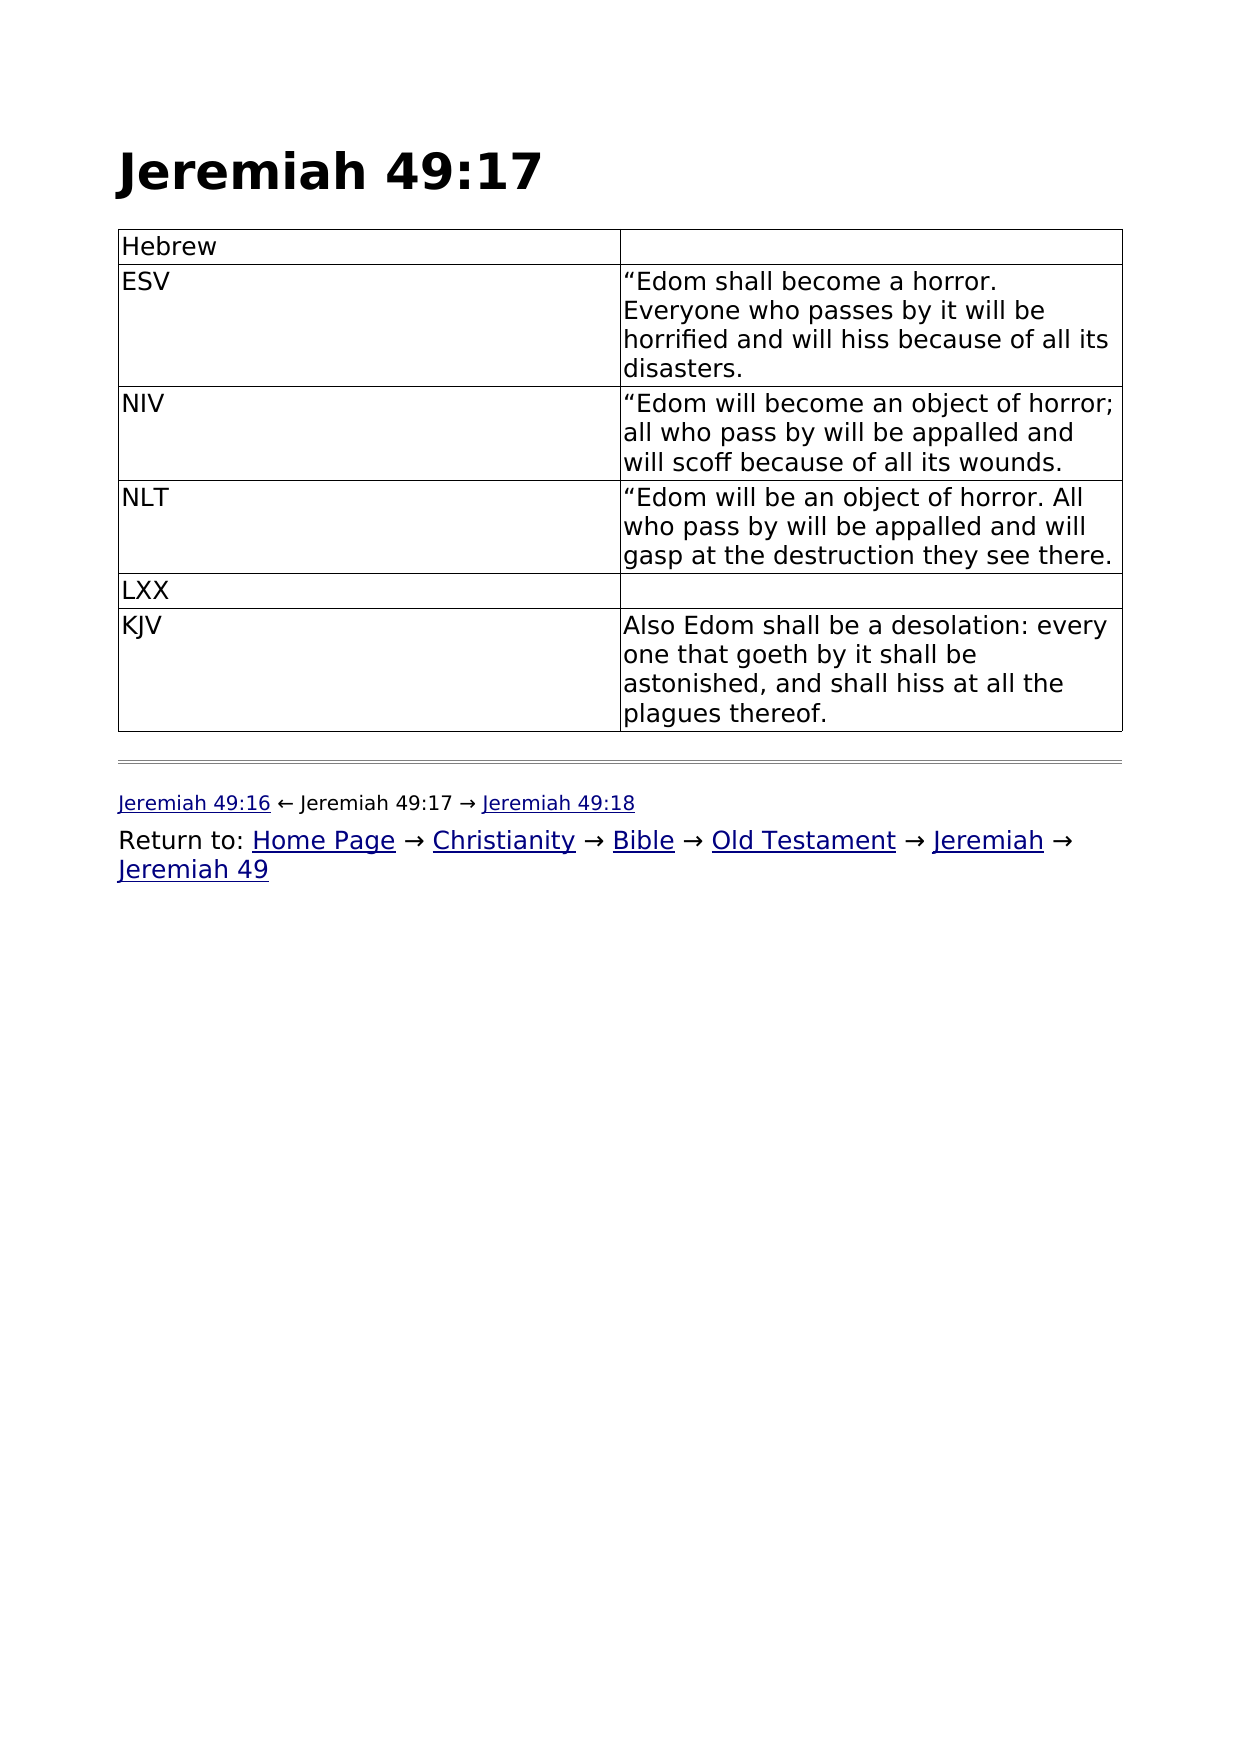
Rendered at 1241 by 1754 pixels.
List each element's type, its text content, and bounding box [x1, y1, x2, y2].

table_cell “Edom will become an object of horror; all who pass by will be appalled and will scoff because of all its wounds. [621, 387, 1122, 480]
table_cell “Edom will be an object of horror. All who pass by will be appalled and will gasp at the destruction they see there. [621, 481, 1122, 573]
table_cell KJV [119, 609, 620, 731]
table_cell ESV [119, 265, 620, 386]
subtitle Jeremiah 49:17 [118, 143, 1122, 201]
table_header Hebrew [119, 230, 620, 264]
table_cell “Edom shall become a horror. Everyone who passes by it will be horrified and will hiss because of all its disasters. [621, 265, 1122, 386]
table_cell Also Edom shall be a desolation: every one that goeth by it shall be astonished, and shall hiss at all the plagues thereof. [621, 609, 1122, 731]
table_cell LXX [119, 574, 620, 608]
text Return to: Home Page → Christianity → Bible → Old Testament → Jeremiah → Jeremiah 49 [118, 826, 1122, 884]
table_header [621, 230, 1122, 264]
table_cell NIV [119, 387, 620, 480]
table_cell NLT [119, 481, 620, 573]
text Jeremiah 49:16 ← Jeremiah 49:17 → Jeremiah 49:18 [118, 792, 1122, 826]
table_cell [621, 574, 1122, 608]
